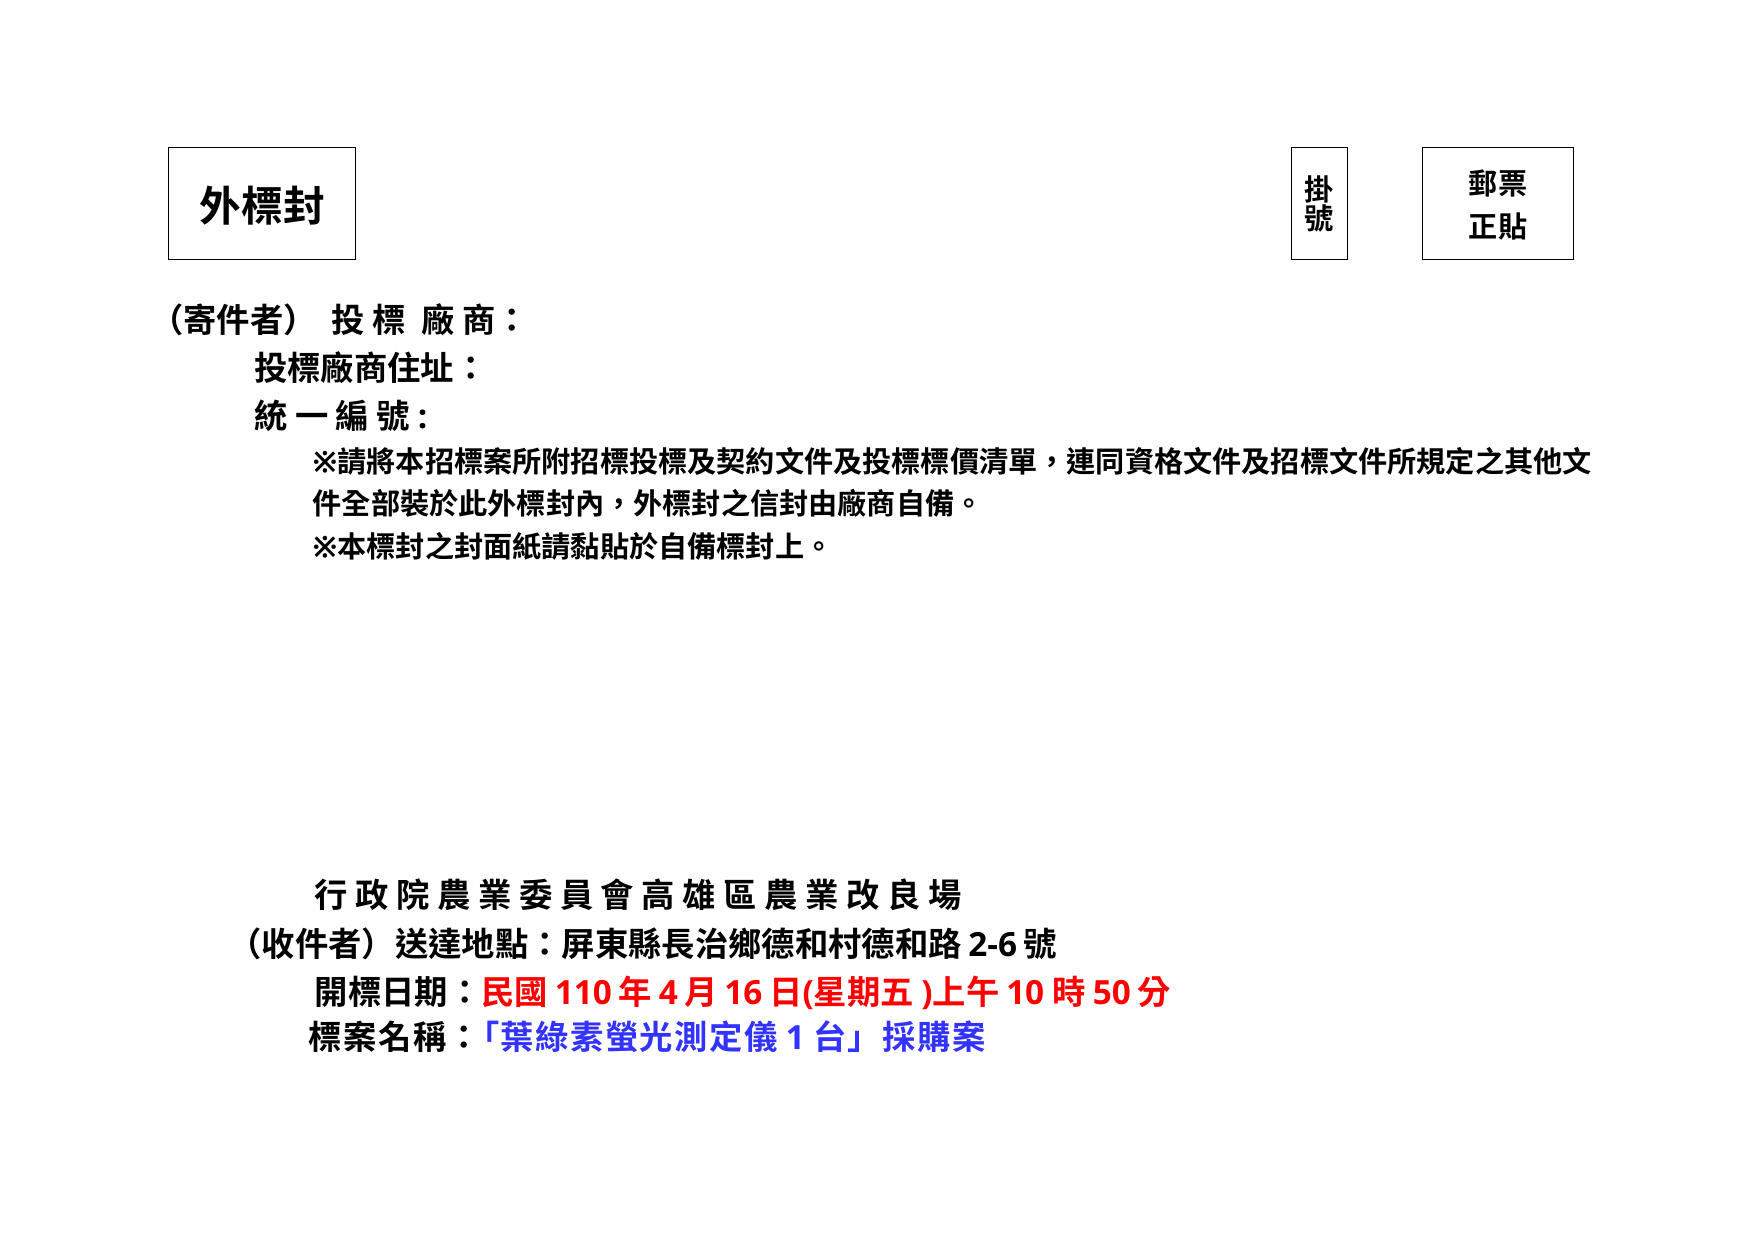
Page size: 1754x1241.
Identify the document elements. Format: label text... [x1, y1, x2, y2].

table_header 掛號 [1292, 148, 1347, 258]
table_header 外標封 [169, 148, 355, 258]
text 行 政 院 農 業 委 員 會 高 雄 區 農 業 改 良 場 [150, 869, 1604, 917]
text 統 一 編 號 : [150, 390, 1604, 438]
text 標案名稱：「葉綠素螢光測定儀1台」採購案 [150, 1014, 1604, 1058]
text ※本標封之封面紙請黏貼於自備標封上。 [312, 523, 1604, 566]
table_header [356, 147, 1291, 258]
text 開標日期：民國110年4月16日(星期五 )上午10 時50分 [150, 966, 1604, 1014]
table_header [1348, 147, 1422, 258]
table_header 郵票 正貼 [1423, 148, 1573, 258]
text （寄件者） 投 標 廠 商： [150, 293, 1604, 342]
text ※請將本招標案所附招標投標及契約文件及投標標價清單，連同資格文件及招標文件所規定之其他文件全部裝於此外標封內，外標封之信封由廠商自備。 [312, 438, 1604, 523]
text （收件者）送達地點：屏東縣長治鄉德和村德和路2-6號 [150, 917, 1604, 966]
text 投標廠商住址： [150, 342, 1604, 390]
